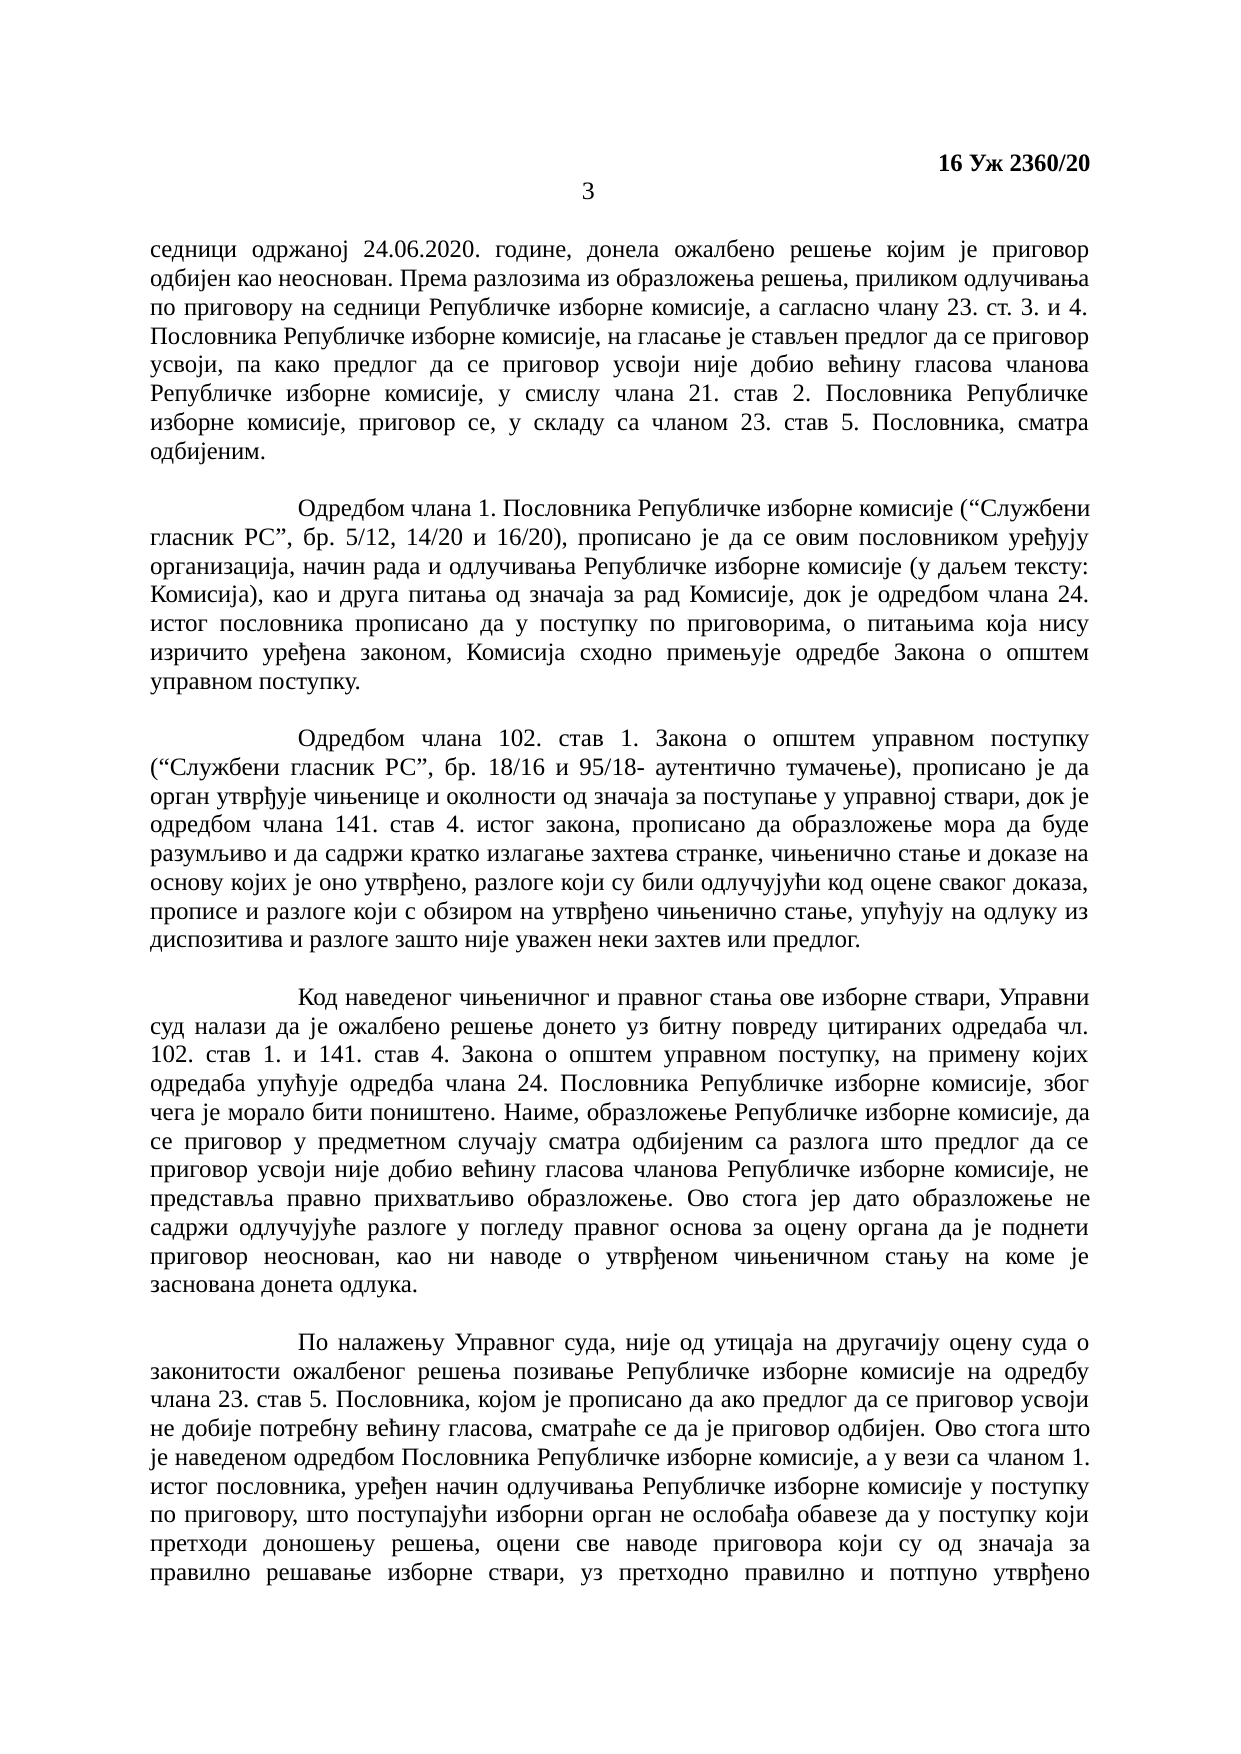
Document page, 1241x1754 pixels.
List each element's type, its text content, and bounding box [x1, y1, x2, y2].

text Одредбом члана 102. став 1. Закона о општем управном поступку (“Службени гласник РС”, бр. 18/16 и 95/18- аутентично тумачење), прописано је да орган утврђује чињенице и околности од значаја за поступање у управној ствари, док је одредбом члана 141. став 4. истог закона, прописано да образложење мора да буде разумљиво и да садржи кратко излагање захтева странке, чињенично стање и доказе на основу којих је оно утврђено, разлоге који су били одлучујући код оцене сваког доказа, прописе и разлоге који с обзиром на утврђено чињенично стање, упућују на одлуку из диспозитива и разлоге зашто није уважен неки захтев или предлог. [150, 723, 1090, 953]
text Код наведеног чињеничног и правног стања ове изборне ствари, Управни суд налази да је ожалбено решење донето уз битну повреду цитираних одредаба чл. 102. став 1. и 141. став 4. Закона о општем управном поступку, на примену којих одредаба упућује одредба члана 24. Пословника Републичке изборне комисије, због чега је морало бити поништено. Наиме, образложење Републичке изборне комисије, да се приговор у предметном случају сматра одбијеним са разлога што предлог да се приговор усвоји није добио већину гласова чланова Републичке изборне комисије, не представља правно прихватљиво образложење. Ово стога јер дато образложење не садржи одлучујуће разлоге у погледу правног основа за оцену органа да је поднети приговор неоснован, као ни наводе о утврђеном чињеничном стању на коме је заснована донета одлука. [150, 982, 1090, 1298]
text седници одржаној 24.06.2020. године, донела ожалбено решење којим је приговор одбијен као неоснован. Према разлозима из образложења решења, приликом одлучивања по приговору на седници Републичке изборне комисије, а сагласно члану 23. ст. 3. и 4. Пословника Републичке изборне комисије, на гласање је стављен предлог да се приговор усвоји, па како предлог да се приговор усвоји није добио већину гласова чланова Републичке изборне комисије, у смислу члана 21. став 2. Пословника Републичке изборне комисије, приговор се, у складу са чланом 23. став 5. Пословника, сматра одбијеним. [150, 234, 1090, 464]
text По налажењу Управног суда, није од утицаја на другачију оцену суда о законитости ожалбеног решења позивање Републичке изборне комисије на одредбу члана 23. став 5. Пословника, којом је прописано да ако предлог да се приговор усвоји не добије потребну већину гласова, сматраће се да је приговор одбијен. Ово стога што је наведеном одредбом Пословника Републичке изборне комисије, а у вези са чланом 1. истог пословника, уређен начин одлучивања Републичке изборне комисије у поступку по приговору, што поступајући изборни орган не ослобађа обавезе да у поступку који претходи доношењу решења, оцени све наводе приговора који су од значаја за правилно решавање изборне ствари, уз претходно правилно и потпуно утврђено [150, 1327, 1090, 1586]
text Одредбом члана 1. Пословника Републичке изборне комисије (“Службени гласник РС”, бр. 5/12, 14/20 и 16/20), прописано је да се овим пословником уређују организација, начин рада и одлучивања Републичке изборне комисије (у даљем тексту: Комисија), као и друга питања од значаја за рад Комисије, док је одредбом члана 24. истог пословника прописано да у поступку по приговорима, о питањима која нису изричито уређена законом, Комисија сходно примењује одредбе Закона о општем управном поступку. [150, 493, 1090, 694]
